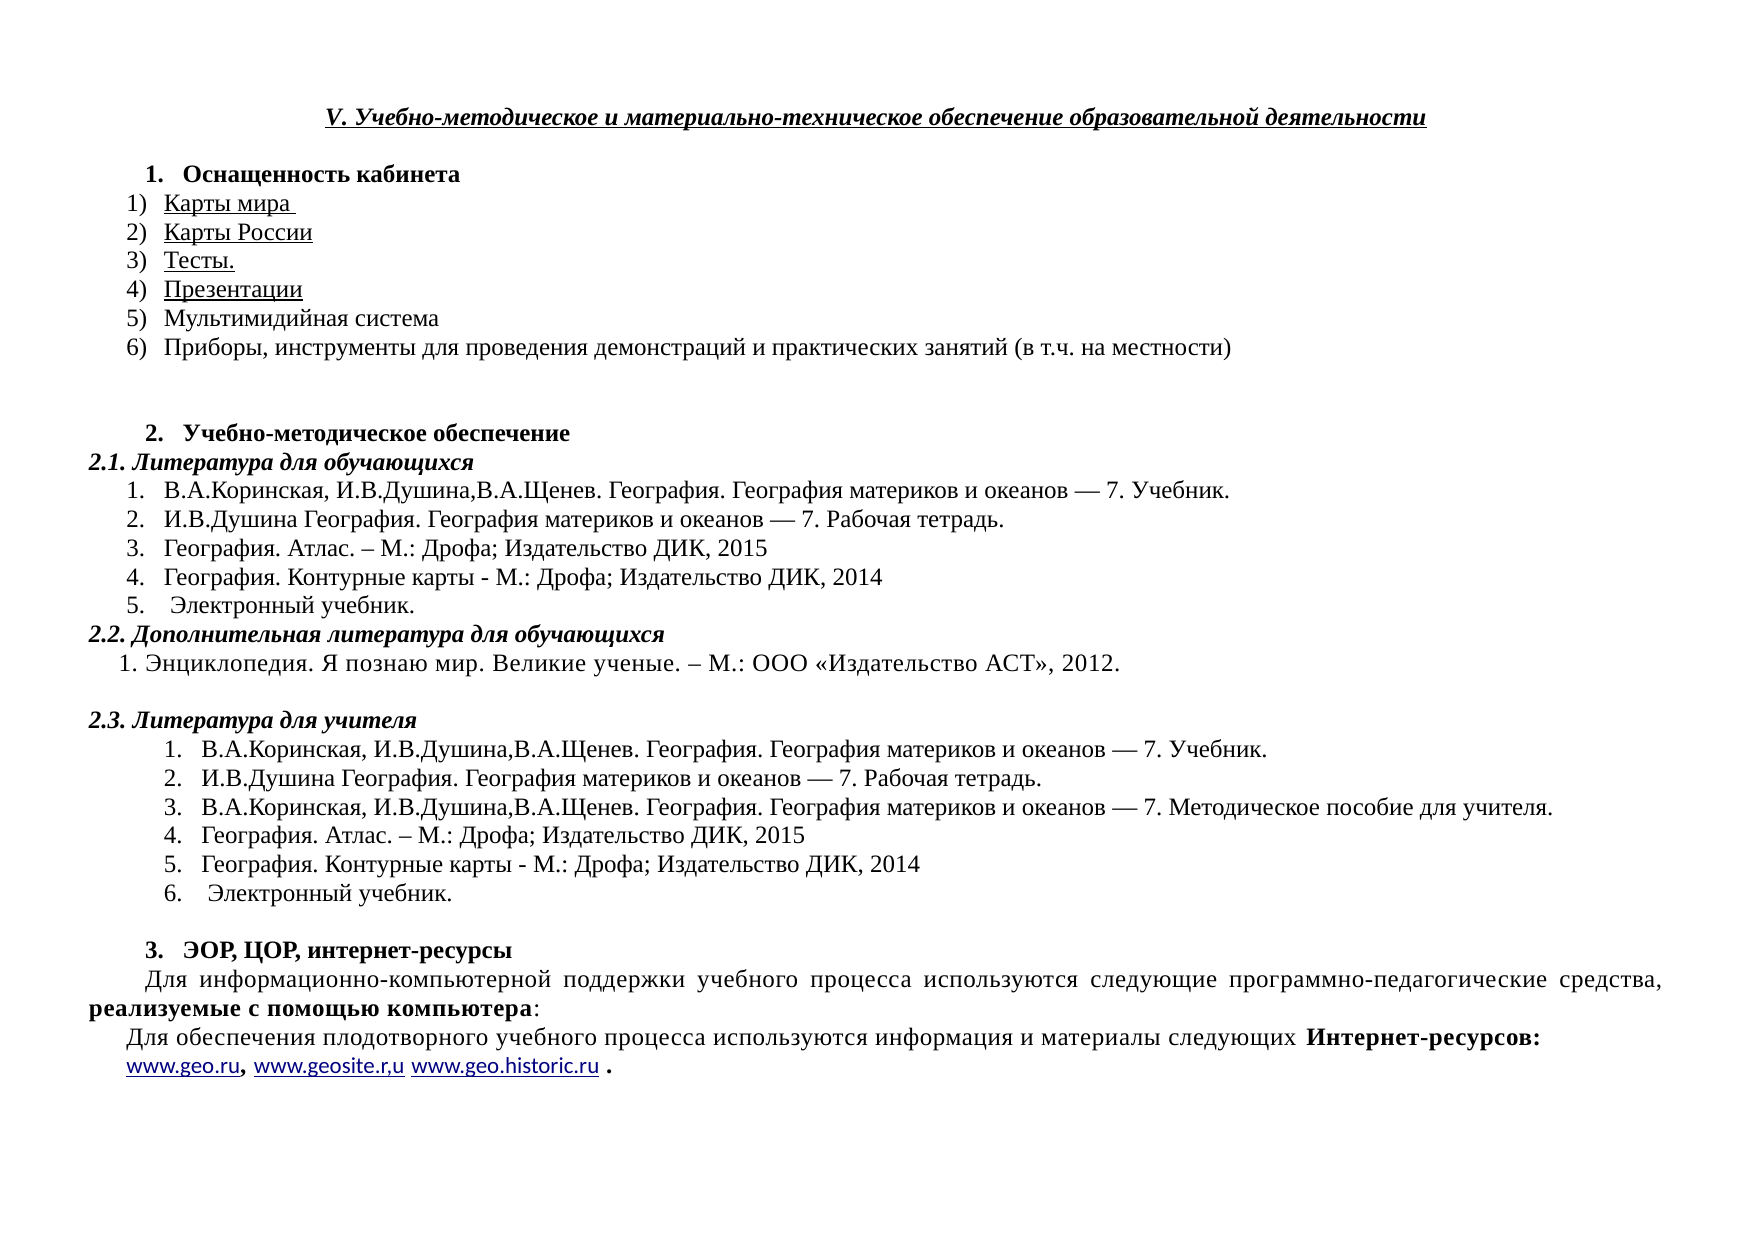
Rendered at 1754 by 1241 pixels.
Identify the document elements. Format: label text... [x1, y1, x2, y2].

text V. Учебно-методическое и материально-техническое обеспечение образовательной деятельности [89, 102, 1665, 131]
text 2.3. Литература для учителя [89, 706, 1665, 734]
list География. Атлас. – М.: Дрофа; Издательство ДИК, 2015 [164, 821, 1665, 849]
list География. Контурные карты - М.: Дрофа; Издательство ДИК, 2014 [164, 849, 1665, 878]
list География. Атлас. – М.: Дрофа; Издательство ДИК, 2015 [126, 533, 1665, 562]
list И.В.Душина География. География материков и океанов — 7. Рабочая тетрадь. [126, 504, 1665, 533]
list В.А.Коринская, И.В.Душина,В.А.Щенев. География. География материков и океанов — 7. Учебник. [164, 734, 1665, 763]
list В.А.Коринская, И.В.Душина,В.А.Щенев. География. География материков и океанов — 7. Методическое пособие для учителя. [164, 792, 1665, 821]
list Учебно-методическое обеспечение [145, 418, 1665, 447]
text 2.2. Дополнительная литература для обучающихся [89, 619, 1665, 648]
list Карты мира [126, 188, 1665, 217]
list Приборы, инструменты для проведения демонстраций и практических занятий (в т.ч. на местности) [126, 332, 1665, 361]
list Электронный учебник. [164, 878, 1665, 907]
list В.А.Коринская, И.В.Душина,В.А.Щенев. География. География материков и океанов — 7. Учебник. [126, 476, 1665, 504]
text Для информационно-компьютерной поддержки учебного процесса используются следующие программно-педагогические средства, реализуемые с помощью компьютера: [89, 964, 1665, 1022]
list Презентации [126, 274, 1665, 303]
text Для обеспечения плодотворного учебного процесса используются информация и материалы следующих Интернет-ресурсов: www.geo.ru, www.geosite.r,u www.geo.historic.ru . [126, 1022, 1665, 1080]
list Карты России [126, 217, 1665, 246]
list Оснащенность кабинета [145, 159, 1665, 188]
list География. Контурные карты - М.: Дрофа; Издательство ДИК, 2014 [126, 562, 1665, 591]
text 2.1. Литература для обучающихся [89, 447, 1665, 476]
list Мультимидийная система [126, 303, 1665, 332]
list ЭОР, ЦОР, интернет-ресурсы [145, 936, 1665, 964]
list Тесты. [126, 246, 1665, 274]
text 1. Энциклопедия. Я познаю мир. Великие ученые. – М.: ООО «Издательство АСТ», 2012. [118, 648, 1665, 677]
list И.В.Душина География. География материков и океанов — 7. Рабочая тетрадь. [164, 763, 1665, 792]
list Электронный учебник. [126, 591, 1665, 619]
